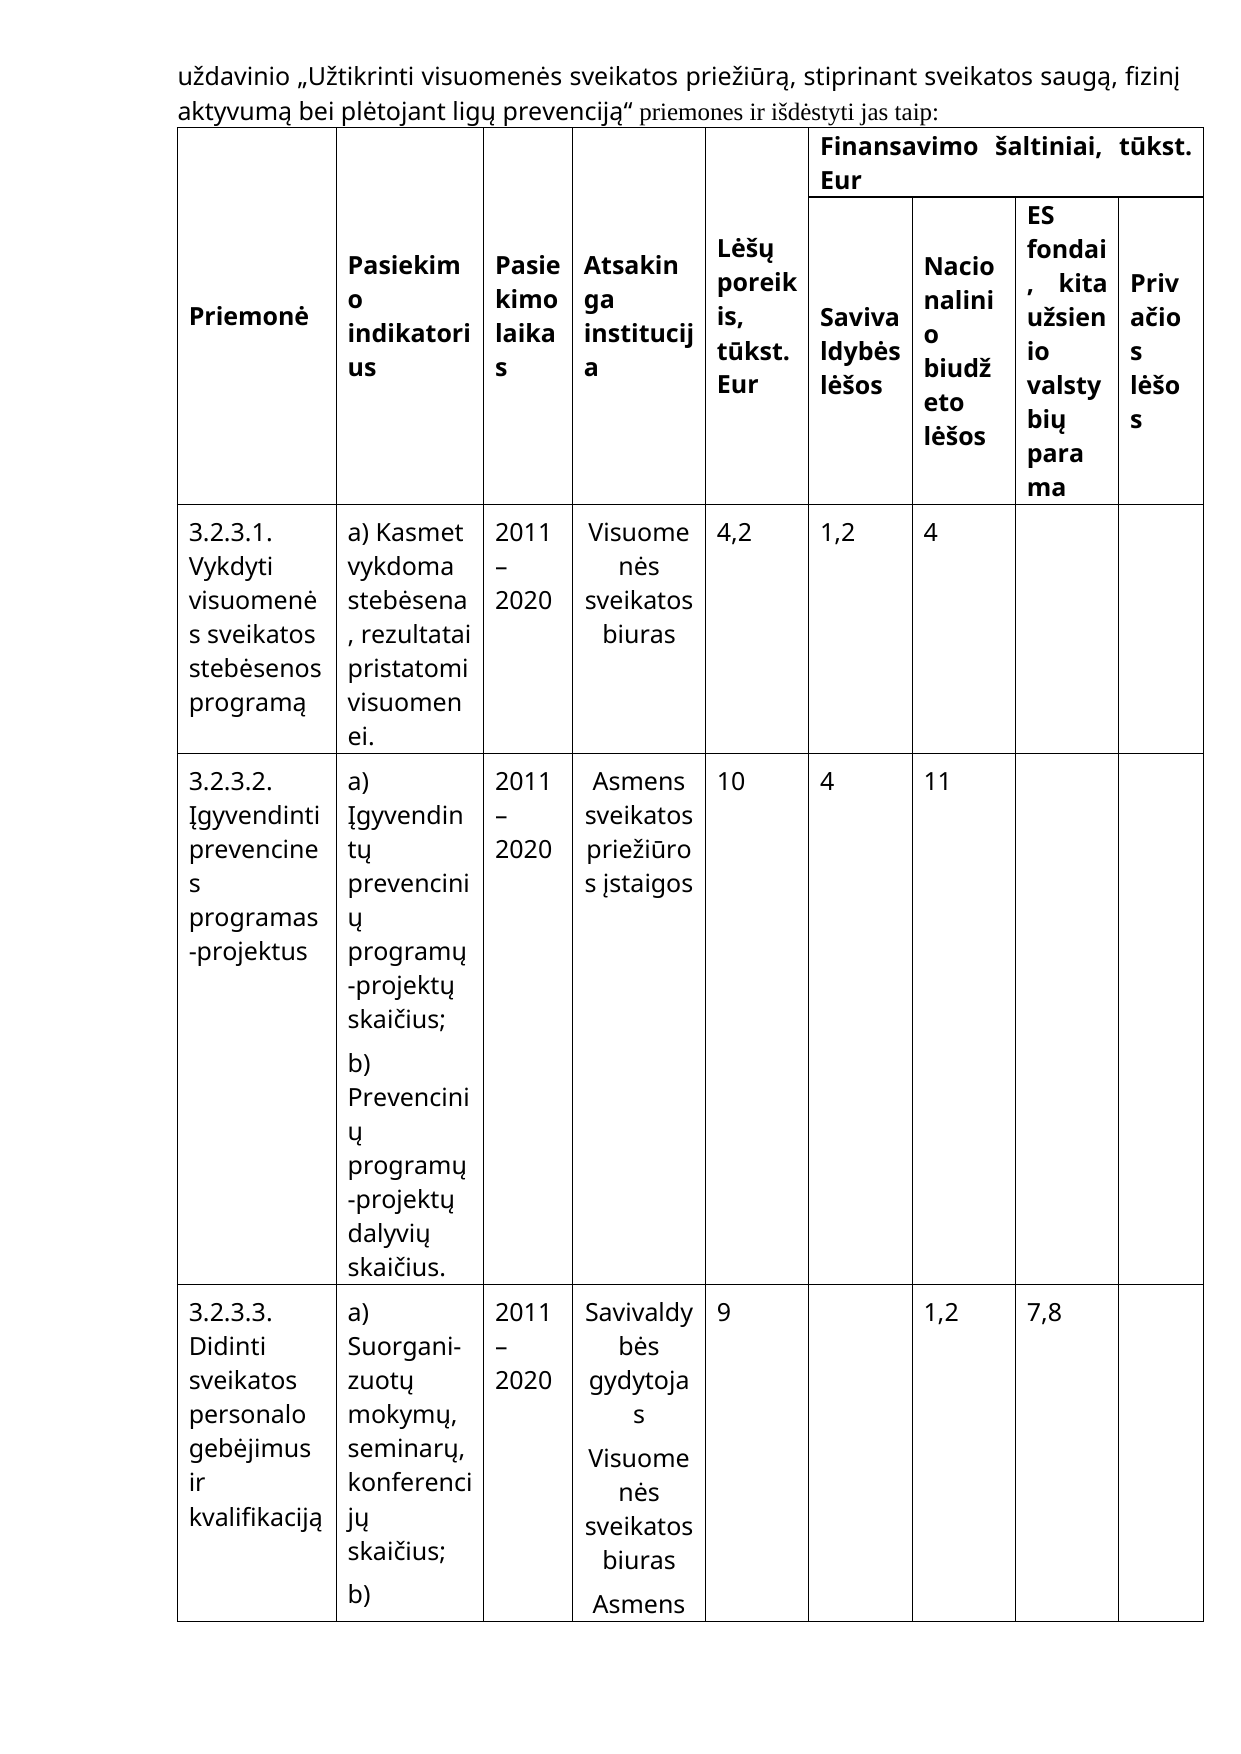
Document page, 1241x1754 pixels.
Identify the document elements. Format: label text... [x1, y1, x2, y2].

table_cell [809, 1285, 912, 1621]
table_cell 7,8 [1016, 1285, 1118, 1621]
table_cell 3.2.3.2. Įgyvendinti prevencines programas-projektus [178, 754, 336, 1284]
table_cell Savivaldybės lėšos [809, 198, 912, 504]
table_cell Privačios lėšos [1119, 198, 1203, 504]
table_cell Savivaldybės gydytojas Visuomenės sveikatos biuras Asmens [573, 1285, 705, 1621]
table_cell 1,2 [809, 505, 912, 753]
table_cell 10 [706, 754, 808, 1284]
table_cell 4,2 [706, 505, 808, 753]
table_cell 2011–2020 [484, 754, 572, 1284]
table_header Finansavimo šaltiniai, tūkst. Eur [809, 128, 1203, 196]
table_cell 4 [809, 754, 912, 1284]
table_cell 11 [913, 754, 1015, 1284]
table_cell a) Suorgani-zuotų mokymų, seminarų, konferencijų skaičius; b) [337, 1285, 483, 1621]
table_cell [1119, 754, 1203, 1284]
text uždavinio „Užtikrinti visuomenės sveikatos priežiūrą, stiprinant sveikatos saugą, fizinį aktyvumą bei plėtojant ligų prevenciją“ priemones ir išdėstyti jas taip: [177, 59, 1181, 127]
table_header Atsakinga institucija [573, 128, 705, 504]
table_cell [1016, 754, 1118, 1284]
table_cell a) Kasmet vykdoma stebėsena, rezultatai pristatomi visuomenei. [337, 505, 483, 753]
table_header Priemonė [178, 128, 336, 504]
table_cell Visuomenės sveikatos biuras [573, 505, 705, 753]
table_cell [1119, 1285, 1203, 1621]
table_cell Asmens sveikatos priežiūros įstaigos [573, 754, 705, 1284]
table_header Pasiekimo indikatorius [337, 128, 483, 504]
table_cell 3.2.3.3. Didinti sveikatos personalo gebėjimus ir kvalifikaciją [178, 1285, 336, 1621]
table_cell 4 [913, 505, 1015, 753]
table_cell 9 [706, 1285, 808, 1621]
table_cell 2011–2020 [484, 505, 572, 753]
table_header Pasiekimo laikas [484, 128, 572, 504]
table_cell [1016, 505, 1118, 753]
table_cell ES fondai, kita užsienio valstybių parama [1016, 198, 1118, 504]
table_cell Nacionalinio biudžeto lėšos [913, 198, 1015, 504]
table_cell [1119, 505, 1203, 753]
table_header Lėšų poreikis, tūkst. Eur [706, 128, 808, 504]
table_cell 1,2 [913, 1285, 1015, 1621]
table_cell 3.2.3.1. Vykdyti visuomenės sveikatos stebėsenos programą [178, 505, 336, 753]
table_cell a) Įgyvendintų prevencinių programų-projektų skaičius; b) Prevencinių programų-projektų dalyvių skaičius. [337, 754, 483, 1284]
table_cell 2011–2020 [484, 1285, 572, 1621]
